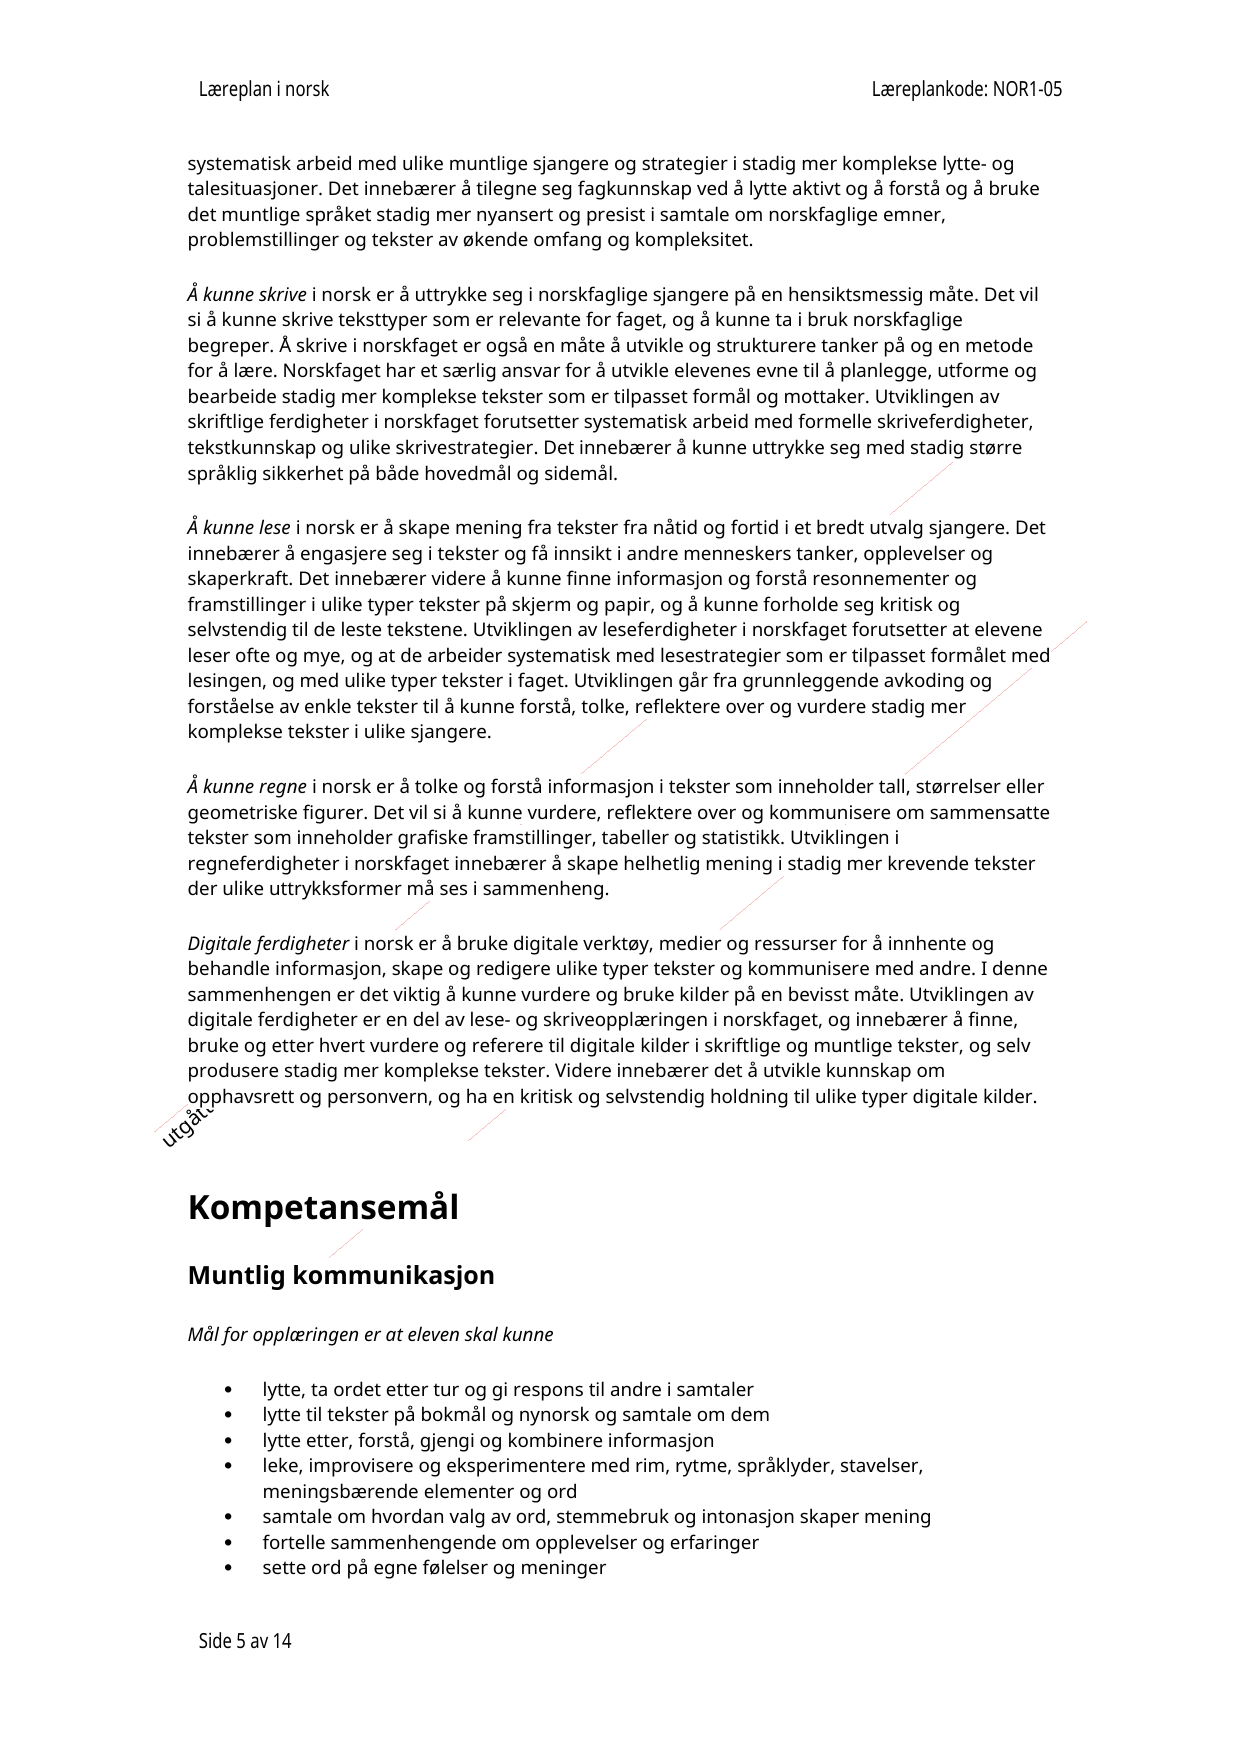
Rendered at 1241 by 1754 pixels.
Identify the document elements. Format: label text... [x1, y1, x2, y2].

list sette ord på egne følelser og meninger [225, 1554, 1053, 1580]
list fortelle sammenhengende om opplevelser og erfaringer [759, 1529, 1053, 1554]
text Å kunne lese i norsk er å skape mening fra tekster fra nåtid og fortid i et bredt utvalg sjangere. Det innebærer å engasjere seg i tekster og få innsikt i andre menneskers tanker, opplevelser og skaperkraft. Det innebærer videre å kunne finne informasjon og forstå resonnementer og framstillinger i ulike typer tekster på skjerm og papir, og å kunne forholde seg kritisk og selvstendig til de leste tekstene. Utviklingen av leseferdigheter i norskfaget forutsetter at elevene leser ofte og mye, og at de arbeider systematisk med lesestrategier som er tilpasset formålet med lesingen, og med ulike typer tekster i faget. Utviklingen går fra grunnleggende avkoding og forståelse av enkle tekster til å kunne forstå, tolke, reflektere over og vurdere stadig mer komplekse tekster i ulike sjangere. [891, 514, 1053, 650]
subtitle Kompetansemål [468, 1138, 1053, 1229]
list lytte etter, forstå, gjengi og kombinere informasjon [715, 1427, 1053, 1452]
list leke, improvisere og eksperimentere med rim, rytme, språklyder, stavelser, meningsbærende elementer og ord [225, 1452, 1053, 1503]
subtitle Muntlig kommunikasjon [495, 1258, 1053, 1292]
list lytte til tekster på bokmål og nynorsk og samtale om dem [770, 1401, 1053, 1427]
text Muntlige ferdigheter i norsk er å skape mening gjennom å lytte, samtale og tale, og tilpasse språket til formål og mottaker. Norskfaget har et særlig ansvar for å utvikle elevenes evne til å mestre ulike muntlige kommunikasjonssituasjoner og kunne planlegge og framføre muntlige presentasjoner av ulik art. Utviklingen av muntlige ferdigheter i norskfaget forutsetter systematisk arbeid med ulike muntlige sjangere og strategier i stadig mer komplekse lytte- og talesituasjoner. Det innebærer å tilegne seg fagkunnskap ved å lytte aktivt og å forstå og å bruke det muntlige språket stadig mer nyansert og presist i samtale om norskfaglige emner, problemstillinger og tekster av økende omfang og kompleksitet. [754, 150, 1053, 252]
text Mål for opplæringen er at eleven skal kunne [561, 1321, 1053, 1347]
list lytte, ta ordet etter tur og gi respons til andre i samtaler [754, 1376, 1053, 1401]
list samtale om hvordan valg av ord, stemmebruk og intonasjon skaper mening [225, 1503, 1053, 1529]
text Å kunne skrive i norsk er å uttrykke seg i norskfaglige sjangere på en hensiktsmessig måte. Det vil si å kunne skrive teksttyper som er relevante for faget, og å kunne ta i bruk norskfaglige begreper. Å skrive i norskfaget er også en måte å utvikle og strukturere tanker på og en metode for å lære. Norskfaget har et særlig ansvar for å utvikle elevenes evne til å planlegge, utforme og bearbeide stadig mer komplekse tekster som er tilpasset formål og mottaker. Utviklingen av skriftlige ferdigheter i norskfaget forutsetter systematisk arbeid med formelle skriveferdigheter, tekstkunnskap og ulike skrivestrategier. Det innebærer å kunne uttrykke seg med stadig større språklig sikkerhet på både hovedmål og sidemål. [618, 281, 1053, 485]
text Digitale ferdigheter i norsk er å bruke digitale verktøy, medier og ressurser for å innhente og behandle informasjon, skape og redigere ulike typer tekster og kommunisere med andre. I denne sammenhengen er det viktig å kunne vurdere og bruke kilder på en bevisst måte. Utviklingen av digitale ferdigheter er en del av lese- og skriveopplæringen i norskfaget, og innebærer å finne, bruke og etter hvert vurdere og referere til digitale kilder i skriftlige og muntlige tekster, og selv produsere stadig mer komplekse tekster. Videre innebærer det å utvikle kunnskap om opphavsrett og personvern, og ha en kritisk og selvstendig holdning til ulike typer digitale kilder. [951, 930, 1053, 1109]
text Å kunne regne i norsk er å tolke og forstå informasjon i tekster som inneholder tall, størrelser eller geometriske figurer. Det vil si å kunne vurdere, reflektere over og kommunisere om sammensatte tekster som inneholder grafiske framstillinger, tabeller og statistikk. Utviklingen i regneferdigheter i norskfaget innebærer å skape helhetlig mening i stadig mer krevende tekster der ulike uttrykksformer må ses i sammenheng. [755, 773, 1053, 901]
